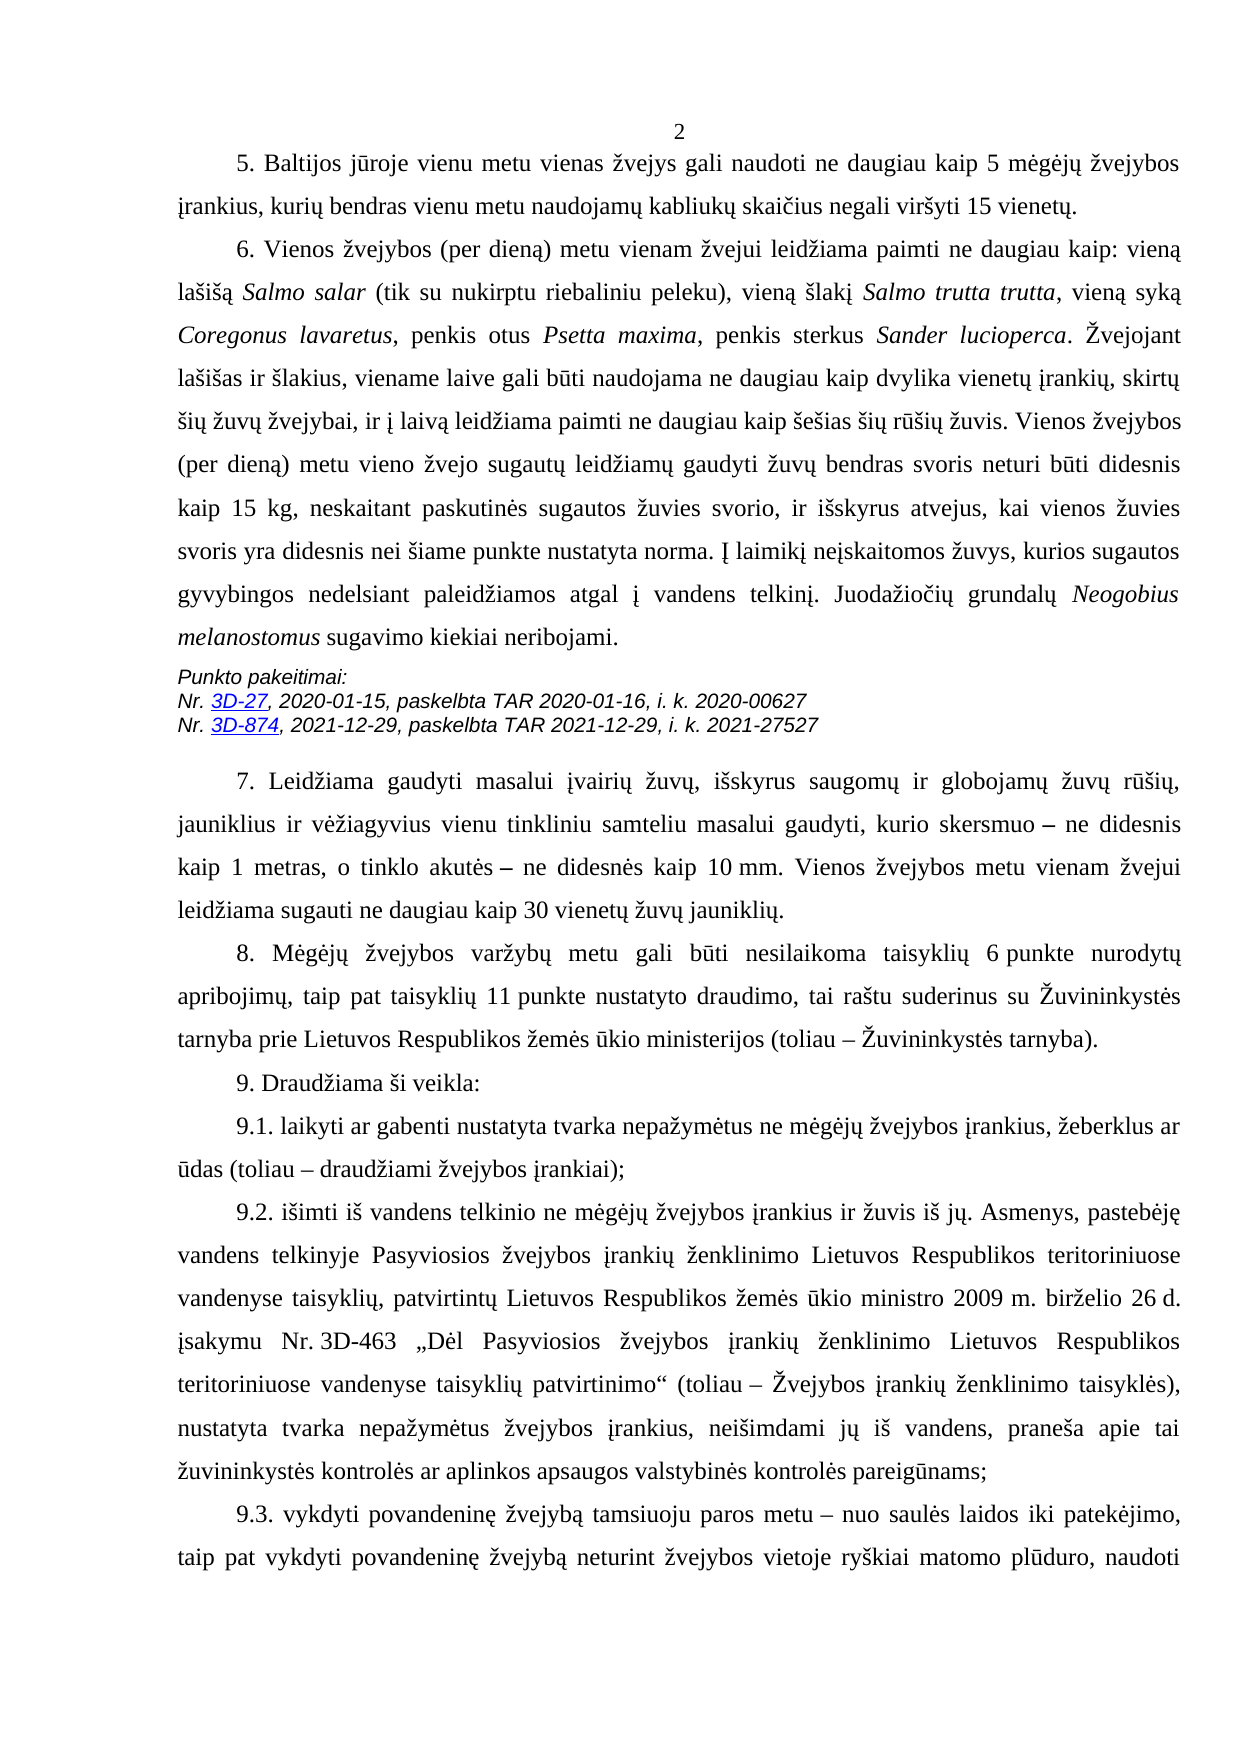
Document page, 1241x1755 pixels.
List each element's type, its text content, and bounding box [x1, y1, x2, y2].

text 5. Baltijos jūroje vienu metu vienas žvejys gali naudoti ne daugiau kaip 5 mėgėjų žvejybos įrankius, kurių bendras vienu metu naudojamų kabliukų skaičius negali viršyti 15 vienetų. [177, 148, 1181, 219]
text 9.1. laikyti ar gabenti nustatyta tvarka nepažymėtus ne mėgėjų žvejybos įrankius, žeberklus ar ūdas (toliau – draudžiami žvejybos įrankiai); [177, 1111, 1181, 1183]
text Nr. 3D-27, 2020-01-15, paskelbta TAR 2020-01-16, i. k. 2020-00627 [177, 689, 1181, 713]
text Nr. 3D-874, 2021-12-29, paskelbta TAR 2021-12-29, i. k. 2021-27527 [177, 713, 1181, 737]
text 9. Draudžiama ši veikla: [177, 1068, 1181, 1096]
text 8. Mėgėjų žvejybos varžybų metu gali būti nesilaikoma taisyklių 6 punkte nurodytų apribojimų, taip pat taisyklių 11 punkte nustatyto draudimo, tai raštu suderinus su Žuvininkystės tarnyba prie Lietuvos Respublikos žemės ūkio ministerijos (toliau – Žuvininkystės tarnyba). [177, 938, 1181, 1053]
text 6. Vienos žvejybos (per dieną) metu vienam žvejui leidžiama paimti ne daugiau kaip: vieną lašišą Salmo salar (tik su nukirptu riebaliniu peleku), vieną šlakį Salmo trutta trutta, vieną syką Coregonus lavaretus, penkis otus Psetta maxima, penkis sterkus Sander lucioperca. Žvejojant lašišas ir šlakius, viename laive gali būti naudojama ne daugiau kaip dvylika vienetų įrankių, skirtų šių žuvų žvejybai, ir į laivą leidžiama paimti ne daugiau kaip šešias šių rūšių žuvis. Vienos žvejybos (per dieną) metu vieno žvejo sugautų leidžiamų gaudyti žuvų bendras svoris neturi būti didesnis kaip 15 kg, neskaitant paskutinės sugautos žuvies svorio, ir išskyrus atvejus, kai vienos žuvies svoris yra didesnis nei šiame punkte nustatyta norma. Į laimikį neįskaitomos žuvys, kurios sugautos gyvybingos nedelsiant paleidžiamos atgal į vandens telkinį. Juodažiočių grundalų Neogobius melanostomus sugavimo kiekiai neribojami. [177, 234, 1181, 651]
text 7. Leidžiama gaudyti masalui įvairių žuvų, išskyrus saugomų ir globojamų žuvų rūšių, jauniklius ir vėžiagyvius vienu tinkliniu samteliu masalui gaudyti, kurio skersmuo – ne didesnis kaip 1 metras, o tinklo akutės – ne didesnės kaip 10 mm. Vienos žvejybos metu vienam žvejui leidžiama sugauti ne daugiau kaip 30 vienetų žuvų jauniklių. [177, 766, 1181, 924]
text Punkto pakeitimai: [177, 665, 1181, 689]
text 9.2. išimti iš vandens telkinio ne mėgėjų žvejybos įrankius ir žuvis iš jų. Asmenys, pastebėję vandens telkinyje Pasyviosios žvejybos įrankių ženklinimo Lietuvos Respublikos teritoriniuose vandenyse taisyklių, patvirtintų Lietuvos Respublikos žemės ūkio ministro 2009 m. birželio 26 d. įsakymu Nr. 3D-463 „Dėl Pasyviosios žvejybos įrankių ženklinimo Lietuvos Respublikos teritoriniuose vandenyse taisyklių patvirtinimo“ (toliau – Žvejybos įrankių ženklinimo taisyklės), nustatyta tvarka nepažymėtus žvejybos įrankius, neišimdami jų iš vandens, praneša apie tai žuvininkystės kontrolės ar aplinkos apsaugos valstybinės kontrolės pareigūnams; [177, 1197, 1181, 1484]
text 9.3. vykdyti povandeninę žvejybą tamsiuoju paros metu – nuo saulės laidos iki patekėjimo, taip pat vykdyti povandeninę žvejybą neturint žvejybos vietoje ryškiai matomo plūduro, naudoti [177, 1499, 1181, 1571]
